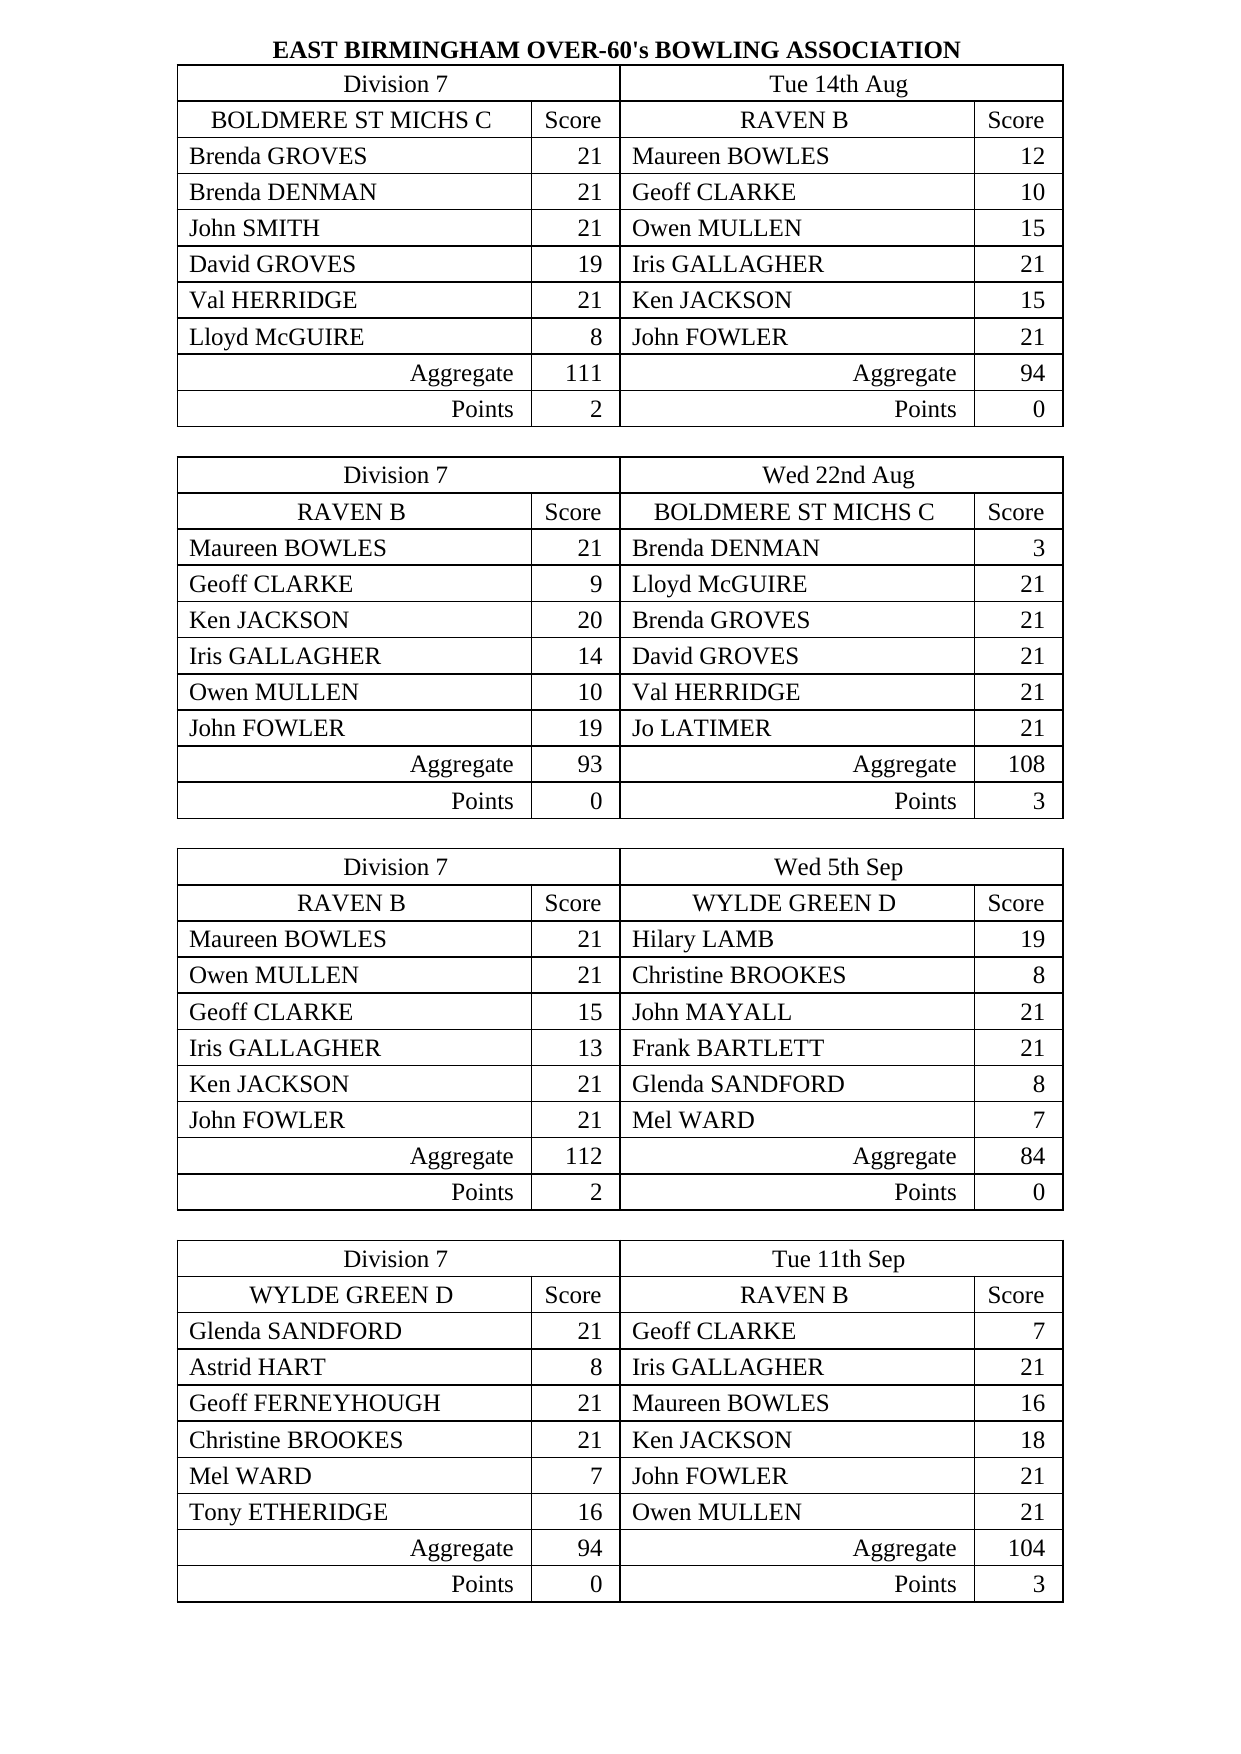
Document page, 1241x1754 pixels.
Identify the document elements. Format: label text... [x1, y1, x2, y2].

table_cell Frank BARTLETT [621, 1030, 974, 1064]
table_cell 12 [975, 138, 1062, 173]
table_cell 15 [975, 283, 1062, 317]
table_cell 16 [975, 1386, 1062, 1420]
table_cell Maureen BOWLES [178, 530, 531, 564]
table_cell 7 [532, 1458, 619, 1492]
table_cell Aggregate [621, 747, 974, 781]
table_cell Ken JACKSON [621, 283, 974, 317]
table_cell 21 [532, 210, 619, 245]
table_cell Score [975, 102, 1062, 136]
table_cell 21 [532, 1102, 619, 1137]
table_cell Hilary LAMB [621, 922, 974, 956]
table_cell 0 [532, 783, 619, 817]
table_cell John FOWLER [621, 319, 974, 353]
table_cell 21 [532, 283, 619, 317]
table_cell 10 [975, 174, 1062, 209]
table_cell Geoff CLARKE [621, 174, 974, 209]
table_cell 7 [975, 1313, 1062, 1348]
table_cell 15 [975, 210, 1062, 245]
table_cell 8 [975, 1066, 1062, 1101]
table_cell Lloyd McGUIRE [621, 566, 974, 601]
table_cell RAVEN B [621, 1277, 974, 1312]
table_cell 21 [975, 602, 1062, 637]
table_cell WYLDE GREEN D [621, 886, 974, 920]
table_cell Brenda DENMAN [178, 174, 531, 209]
table_header Wed 22nd Aug [621, 458, 1062, 492]
table_cell 21 [532, 1386, 619, 1420]
table_cell 21 [975, 1494, 1062, 1529]
table_cell Christine BROOKES [621, 958, 974, 992]
table_cell 21 [532, 530, 619, 564]
table_cell Owen MULLEN [178, 958, 531, 992]
table_cell 111 [532, 355, 619, 389]
table_cell 104 [975, 1530, 1062, 1565]
table_cell RAVEN B [178, 494, 531, 528]
table_cell 21 [532, 1422, 619, 1456]
table_cell Iris GALLAGHER [621, 247, 974, 281]
table_cell Score [532, 886, 619, 920]
table_cell Val HERRIDGE [621, 675, 974, 709]
table_cell Lloyd McGUIRE [178, 319, 531, 353]
table_cell Points [178, 1566, 531, 1601]
table_cell 21 [975, 247, 1062, 281]
table_cell 2 [532, 1175, 619, 1209]
table_cell 21 [975, 1030, 1062, 1064]
table_cell Points [621, 1175, 974, 1209]
table_cell Maureen BOWLES [621, 138, 974, 173]
table_cell John SMITH [178, 210, 531, 245]
table_cell Ken JACKSON [178, 1066, 531, 1101]
table_cell 21 [975, 566, 1062, 601]
table_cell Score [975, 494, 1062, 528]
table_cell 8 [532, 1350, 619, 1384]
table_cell 84 [975, 1138, 1062, 1173]
table_cell Aggregate [178, 355, 531, 389]
table_cell Aggregate [178, 1530, 531, 1565]
table_cell 14 [532, 638, 619, 673]
table_cell 112 [532, 1138, 619, 1173]
table_cell Geoff CLARKE [621, 1313, 974, 1348]
table_cell Maureen BOWLES [621, 1386, 974, 1420]
table_cell Score [532, 102, 619, 136]
table_cell Score [532, 1277, 619, 1312]
table_cell 21 [532, 138, 619, 173]
table_cell Iris GALLAGHER [178, 1030, 531, 1064]
table_cell Points [621, 391, 974, 426]
table_cell BOLDMERE ST MICHS C [621, 494, 974, 528]
table_cell Points [621, 1566, 974, 1601]
table_cell Glenda SANDFORD [621, 1066, 974, 1101]
table_cell David GROVES [621, 638, 974, 673]
table_cell 21 [532, 922, 619, 956]
table_cell Aggregate [621, 1530, 974, 1565]
table_cell Geoff FERNEYHOUGH [178, 1386, 531, 1420]
table_cell 3 [975, 530, 1062, 564]
table_cell 108 [975, 747, 1062, 781]
table_cell 7 [975, 1102, 1062, 1137]
table_cell 19 [532, 711, 619, 745]
table_cell Christine BROOKES [178, 1422, 531, 1456]
table_cell Owen MULLEN [178, 675, 531, 709]
table_cell Aggregate [178, 1138, 531, 1173]
table_cell Mel WARD [178, 1458, 531, 1492]
table_cell Astrid HART [178, 1350, 531, 1384]
table_cell John FOWLER [178, 1102, 531, 1137]
table_cell Jo LATIMER [621, 711, 974, 745]
table_cell 21 [532, 174, 619, 209]
table_header Division 7 [178, 66, 619, 100]
table_cell Brenda GROVES [178, 138, 531, 173]
table_cell Points [178, 783, 531, 817]
table_cell 0 [532, 1566, 619, 1601]
table_cell 2 [532, 391, 619, 426]
table_cell 19 [532, 247, 619, 281]
table_cell 93 [532, 747, 619, 781]
table_cell 21 [975, 675, 1062, 709]
table_cell RAVEN B [621, 102, 974, 136]
table_cell Points [621, 783, 974, 817]
table_cell 21 [975, 319, 1062, 353]
table_cell 0 [975, 1175, 1062, 1209]
table_cell 8 [975, 958, 1062, 992]
table_header Wed 5th Sep [621, 849, 1062, 884]
table_cell 0 [975, 391, 1062, 426]
table_cell 21 [532, 1066, 619, 1101]
table_cell Score [975, 1277, 1062, 1312]
table_header Division 7 [178, 1241, 619, 1276]
table_cell Brenda GROVES [621, 602, 974, 637]
table_cell 21 [532, 958, 619, 992]
table_cell Glenda SANDFORD [178, 1313, 531, 1348]
table_cell 19 [975, 922, 1062, 956]
table_cell Points [178, 391, 531, 426]
table_cell 9 [532, 566, 619, 601]
table_cell 21 [975, 994, 1062, 1028]
table_cell Ken JACKSON [178, 602, 531, 637]
table_cell 10 [532, 675, 619, 709]
table_cell 94 [532, 1530, 619, 1565]
table_cell Iris GALLAGHER [621, 1350, 974, 1384]
table_cell Aggregate [621, 1138, 974, 1173]
table_cell David GROVES [178, 247, 531, 281]
table_cell Mel WARD [621, 1102, 974, 1137]
table_cell Ken JACKSON [621, 1422, 974, 1456]
table_cell 94 [975, 355, 1062, 389]
table_cell 16 [532, 1494, 619, 1529]
table_cell 3 [975, 783, 1062, 817]
table_cell Owen MULLEN [621, 210, 974, 245]
table_header Division 7 [178, 458, 619, 492]
table_cell Iris GALLAGHER [178, 638, 531, 673]
table_cell Owen MULLEN [621, 1494, 974, 1529]
table_cell Geoff CLARKE [178, 994, 531, 1028]
table_cell John FOWLER [621, 1458, 974, 1492]
table_cell 21 [975, 1350, 1062, 1384]
table_cell 13 [532, 1030, 619, 1064]
table_cell 8 [532, 319, 619, 353]
table_cell Brenda DENMAN [621, 530, 974, 564]
table_cell Aggregate [621, 355, 974, 389]
table_cell WYLDE GREEN D [178, 1277, 531, 1312]
table_cell Geoff CLARKE [178, 566, 531, 601]
table_header Tue 11th Sep [621, 1241, 1062, 1276]
table_cell 21 [975, 711, 1062, 745]
table_cell Score [532, 494, 619, 528]
table_cell 15 [532, 994, 619, 1028]
table_cell Points [178, 1175, 531, 1209]
table_cell Val HERRIDGE [178, 283, 531, 317]
table_cell 21 [975, 638, 1062, 673]
table_cell 21 [975, 1458, 1062, 1492]
table_cell Score [975, 886, 1062, 920]
table_cell RAVEN B [178, 886, 531, 920]
table_cell Maureen BOWLES [178, 922, 531, 956]
table_cell 20 [532, 602, 619, 637]
table_cell Tony ETHERIDGE [178, 1494, 531, 1529]
table_cell 21 [532, 1313, 619, 1348]
table_cell Aggregate [178, 747, 531, 781]
table_header Tue 14th Aug [621, 66, 1062, 100]
table_cell John FOWLER [178, 711, 531, 745]
table_cell 18 [975, 1422, 1062, 1456]
table_cell 3 [975, 1566, 1062, 1601]
table_cell BOLDMERE ST MICHS C [178, 102, 531, 136]
table_header Division 7 [178, 849, 619, 884]
table_cell John MAYALL [621, 994, 974, 1028]
